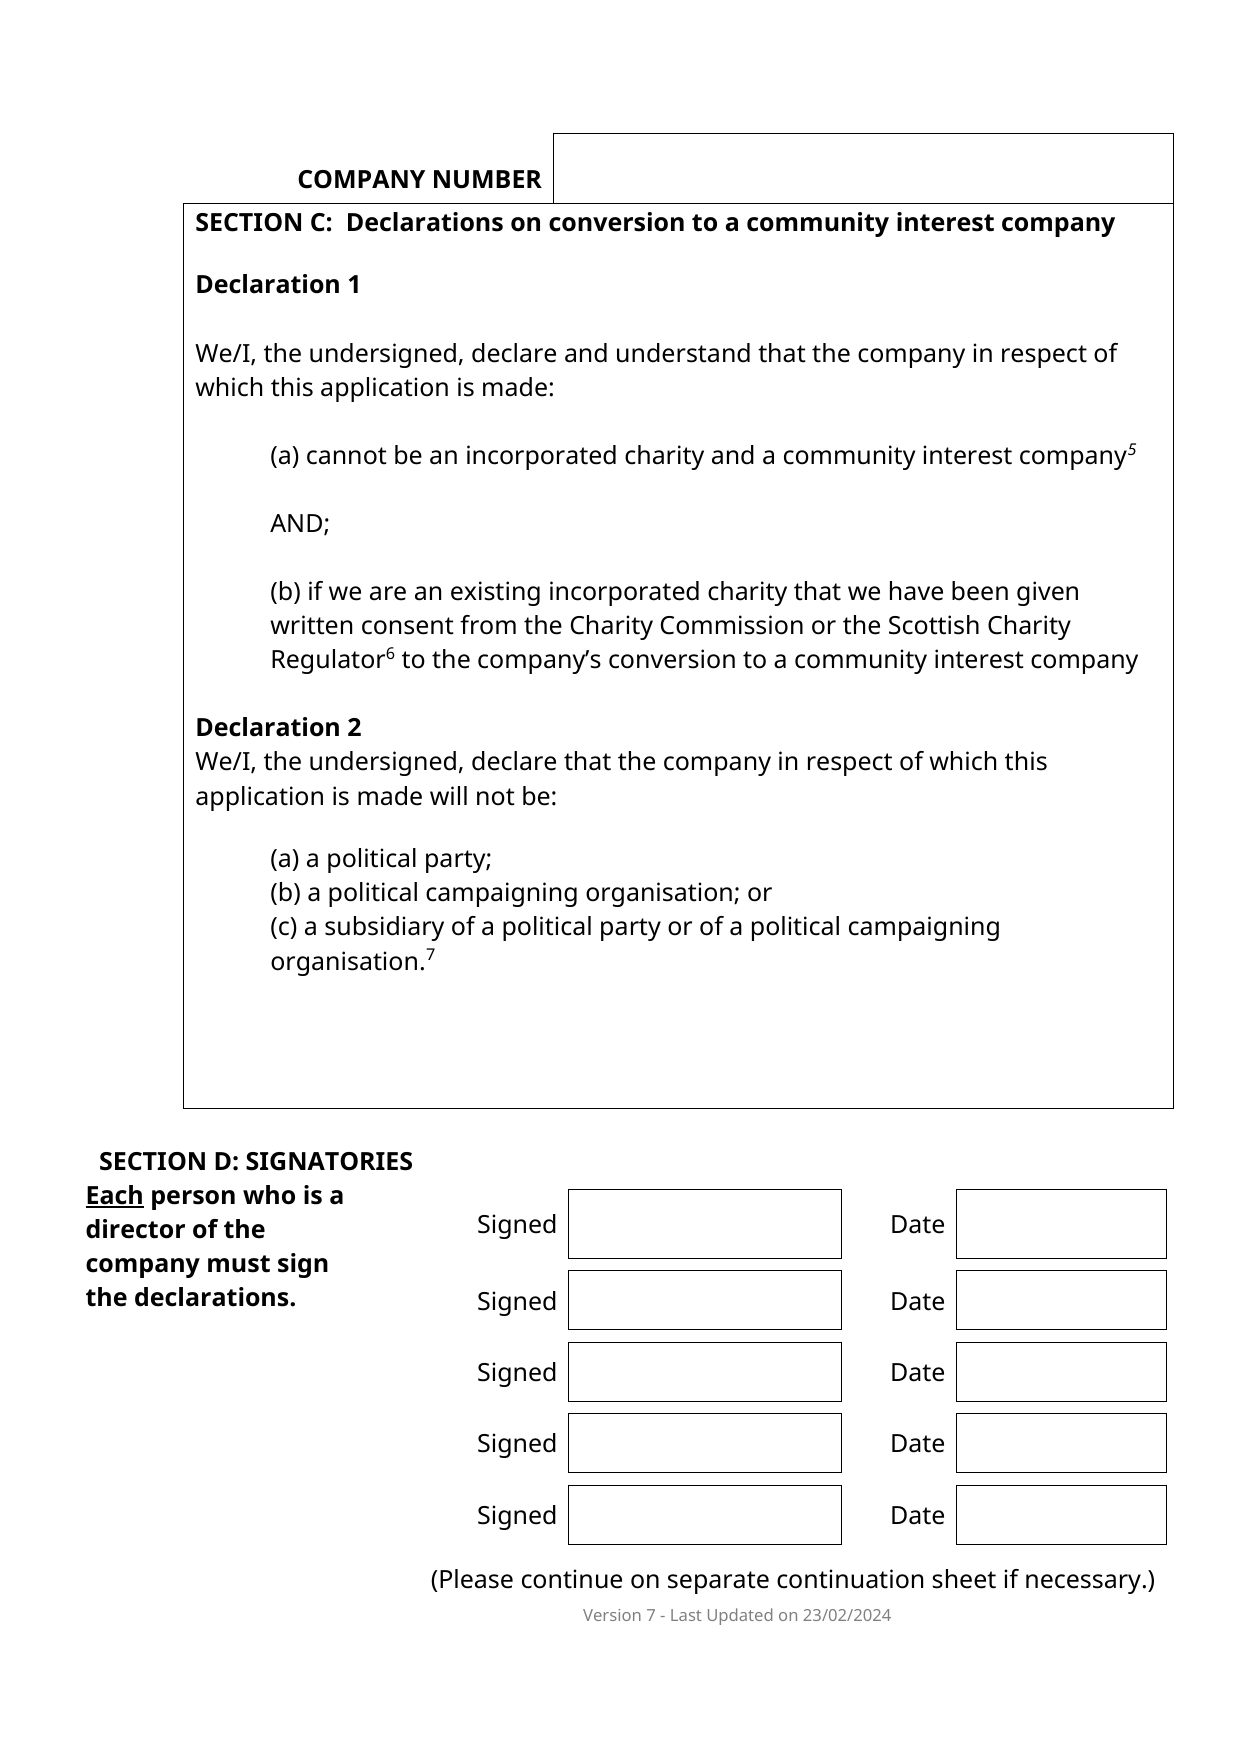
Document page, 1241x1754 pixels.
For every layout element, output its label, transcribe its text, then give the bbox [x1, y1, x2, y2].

table_cell [569, 1330, 842, 1342]
table_cell [957, 1402, 1167, 1413]
table_cell Signed [366, 1270, 568, 1329]
table_cell [569, 1271, 841, 1329]
table_cell [957, 1330, 1167, 1342]
table_cell (Please continue on separate continuation sheet if necessary.) [366, 1544, 1167, 1596]
table_cell [957, 1473, 1167, 1484]
table_cell Signed [366, 1342, 568, 1401]
table_cell [957, 1259, 1167, 1270]
table_cell [957, 1414, 1166, 1472]
table_cell [366, 1329, 568, 1342]
table_cell Signed [366, 1485, 568, 1544]
table_cell [569, 1473, 842, 1484]
table_cell [366, 1401, 568, 1413]
table_cell [569, 1402, 842, 1413]
table_header [957, 1177, 1167, 1189]
table_cell Date [842, 1189, 956, 1258]
table_header COMPANY NUMBER [110, 133, 553, 203]
table_cell [366, 1472, 568, 1484]
table_cell Date [842, 1270, 956, 1329]
table_cell Date [842, 1485, 956, 1544]
table_cell [569, 1259, 842, 1270]
table_cell [842, 1401, 957, 1413]
table_cell SECTION C: Declarations on conversion to a community interest company Declaration 1 We/I, the undersigned, declare and understand that the company in respect of which this application is made: (a) cannot be an incorporated charity and a community interest company AND; (b) if we are an existing incorporated charity that we have been given written consent from the Charity Commission or the Scottish Charity Regulator to the company’s conversion to a community interest company Declaration 2 We/I, the undersigned, declare that the company in respect of which this application is made will not be: (a) a political party; (b) a political campaigning organisation; or (c) a subsidiary of a political party or of a political campaigning organisation. [184, 204, 1173, 1108]
table_cell [957, 1343, 1166, 1401]
table_cell [957, 1271, 1166, 1329]
table_cell [569, 1486, 841, 1544]
table_cell [569, 1414, 841, 1472]
table_cell [569, 1343, 841, 1401]
table_cell [366, 1258, 568, 1270]
table_cell Date [842, 1413, 956, 1472]
table_header [569, 1177, 842, 1189]
table_cell [110, 203, 183, 1108]
table_cell [957, 1486, 1166, 1544]
text SECTION D: SIGNATORIES [99, 1143, 1137, 1177]
table_cell Signed [366, 1413, 568, 1472]
table_cell Date [842, 1342, 956, 1401]
table_cell [842, 1329, 957, 1342]
table_cell [569, 1190, 841, 1258]
table_header Each person who is a director of the company must sign the declarations. [74, 1177, 366, 1596]
table_cell [842, 1472, 957, 1484]
table_header [554, 134, 1173, 203]
table_cell [842, 1258, 957, 1270]
table_header [366, 1177, 568, 1189]
table_cell Signed [366, 1189, 568, 1258]
table_cell [957, 1190, 1166, 1258]
table_header [842, 1177, 957, 1189]
